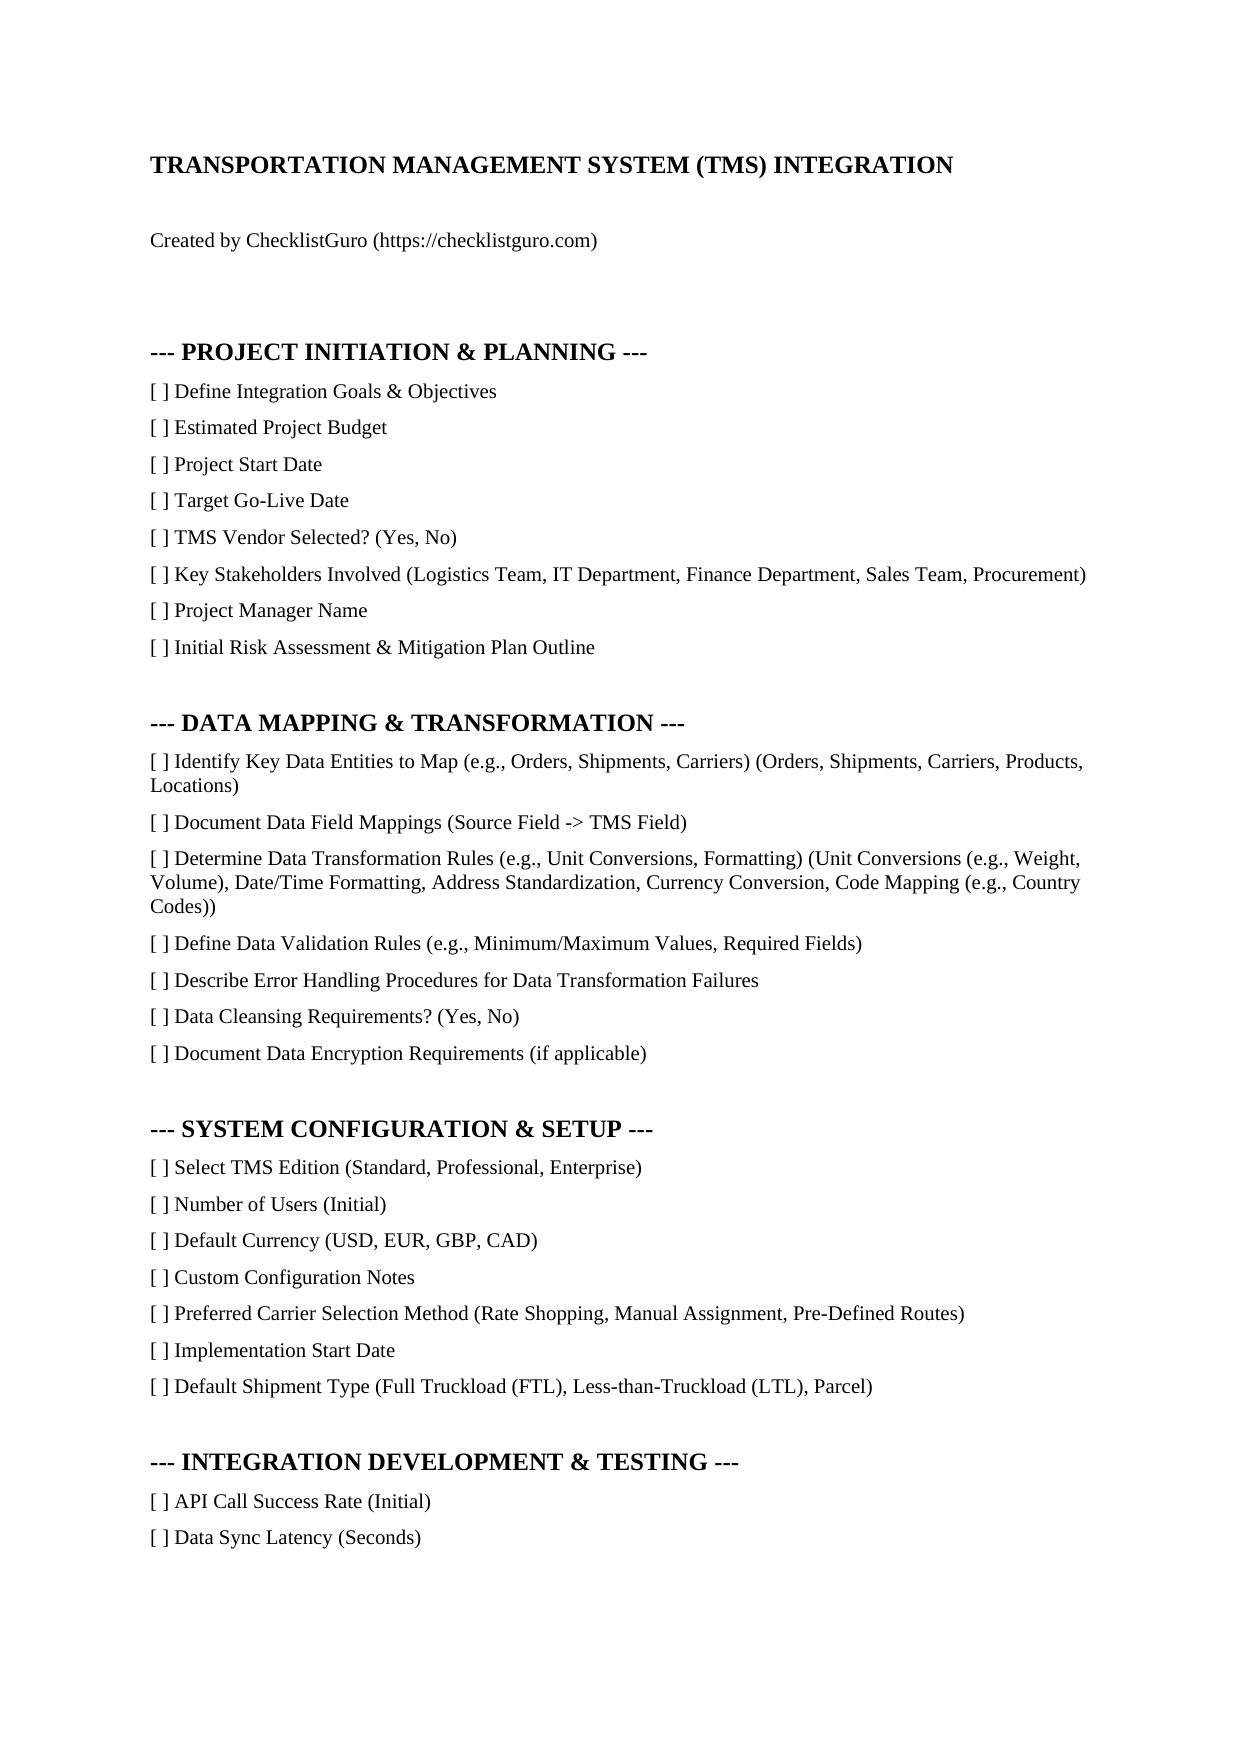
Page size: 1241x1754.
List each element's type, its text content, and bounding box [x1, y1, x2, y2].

text --- SYSTEM CONFIGURATION & SETUP --- [150, 1114, 1090, 1142]
text [ ] Project Manager Name [150, 598, 1090, 622]
text [ ] TMS Vendor Selected? (Yes, No) [150, 525, 1090, 549]
text --- PROJECT INITIATION & PLANNING --- [150, 337, 1090, 366]
text [ ] Custom Configuration Notes [150, 1265, 1090, 1289]
text --- INTEGRATION DEVELOPMENT & TESTING --- [150, 1447, 1090, 1476]
text [ ] Determine Data Transformation Rules (e.g., Unit Conversions, Formatting) (Unit Conversions (e.g., Weight, Volume), Date/Time Formatting, Address Standardization, Currency Conversion, Code Mapping (e.g., Country Codes)) [150, 846, 1090, 918]
text TRANSPORTATION MANAGEMENT SYSTEM (TMS) INTEGRATION [150, 150, 1090, 179]
text [ ] Initial Risk Assessment & Mitigation Plan Outline [150, 635, 1090, 659]
text [ ] Data Cleansing Requirements? (Yes, No) [150, 1004, 1090, 1028]
text [ ] Select TMS Edition (Standard, Professional, Enterprise) [150, 1155, 1090, 1179]
text [ ] Define Data Validation Rules (e.g., Minimum/Maximum Values, Required Fields) [150, 931, 1090, 955]
text [ ] API Call Success Rate (Initial) [150, 1489, 1090, 1513]
text [ ] Preferred Carrier Selection Method (Rate Shopping, Manual Assignment, Pre-Defined Routes) [150, 1301, 1090, 1325]
text [ ] Project Start Date [150, 452, 1090, 476]
text [ ] Implementation Start Date [150, 1338, 1090, 1362]
text [ ] Estimated Project Budget [150, 415, 1090, 439]
text [ ] Number of Users (Initial) [150, 1192, 1090, 1216]
text [ ] Define Integration Goals & Objectives [150, 379, 1090, 403]
text [ ] Data Sync Latency (Seconds) [150, 1525, 1090, 1549]
text Created by ChecklistGuro (https://checklistguro.com) [150, 228, 1090, 252]
text [ ] Default Currency (USD, EUR, GBP, CAD) [150, 1228, 1090, 1252]
text [ ] Document Data Encryption Requirements (if applicable) [150, 1041, 1090, 1065]
text [ ] Document Data Field Mappings (Source Field -> TMS Field) [150, 810, 1090, 834]
text [ ] Identify Key Data Entities to Map (e.g., Orders, Shipments, Carriers) (Orders, Shipments, Carriers, Products, Locations) [150, 749, 1090, 797]
text [ ] Key Stakeholders Involved (Logistics Team, IT Department, Finance Department, Sales Team, Procurement) [150, 562, 1090, 586]
text [ ] Target Go-Live Date [150, 488, 1090, 512]
text [ ] Default Shipment Type (Full Truckload (FTL), Less-than-Truckload (LTL), Parcel) [150, 1374, 1090, 1398]
text [ ] Describe Error Handling Procedures for Data Transformation Failures [150, 967, 1090, 992]
text --- DATA MAPPING & TRANSFORMATION --- [150, 708, 1090, 737]
